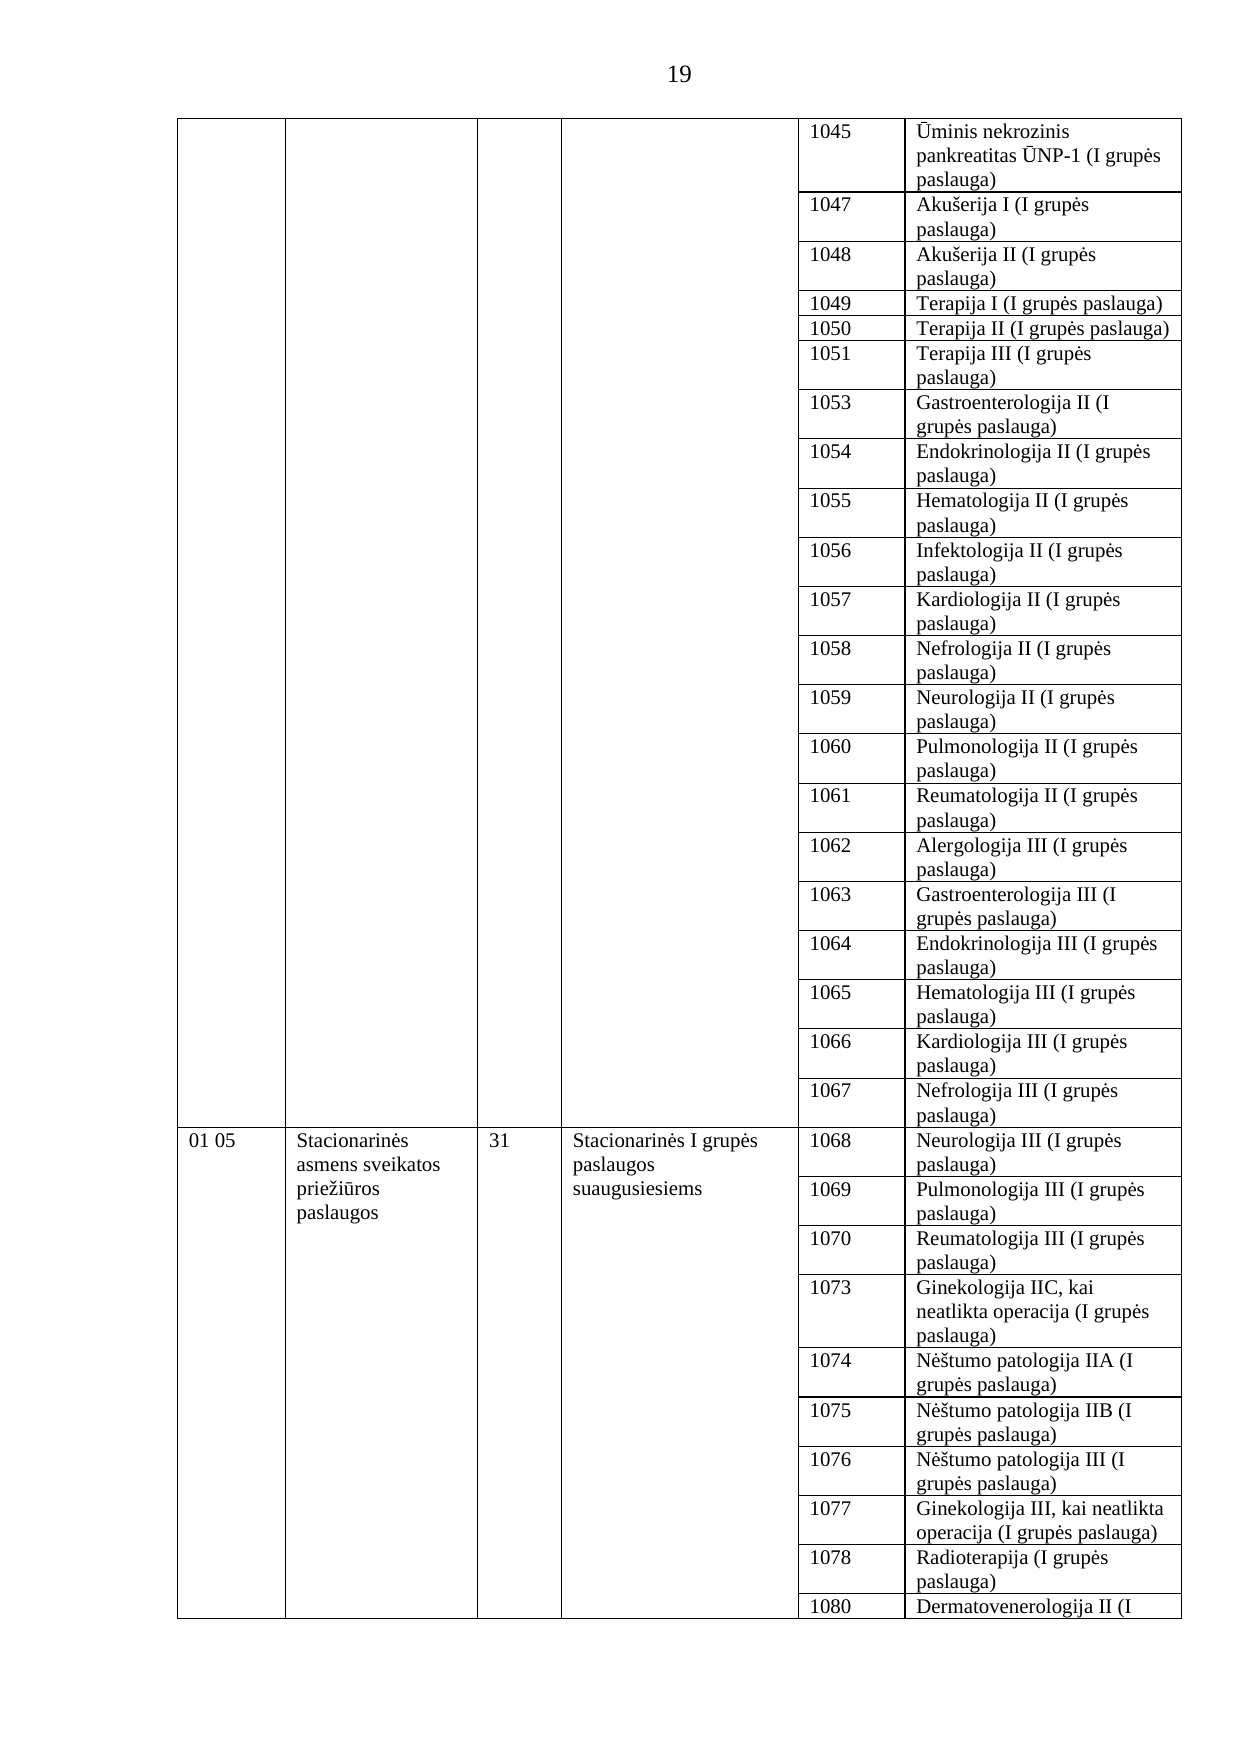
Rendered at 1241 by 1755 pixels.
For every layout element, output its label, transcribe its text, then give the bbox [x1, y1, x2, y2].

table_cell 1054 [799, 439, 904, 487]
table_cell 31 [478, 1128, 561, 1618]
table_cell Hematologija III (I grupės paslauga) [906, 980, 1181, 1028]
table_cell Pulmonologija III (I grupės paslauga) [906, 1177, 1181, 1225]
table_cell 1067 [799, 1079, 904, 1127]
table_cell 1078 [799, 1545, 904, 1593]
table_cell 1045 [799, 119, 904, 191]
table_cell 1062 [799, 833, 904, 881]
table_cell 1057 [799, 587, 904, 635]
table_cell Dermatovenerologija II (I [906, 1594, 1181, 1618]
table_cell 1075 [799, 1398, 904, 1446]
table_cell 1074 [799, 1348, 904, 1396]
table_cell 1064 [799, 931, 904, 979]
table_cell Nėštumo patologija III (I grupės paslauga) [906, 1447, 1181, 1495]
table_cell [178, 119, 285, 1127]
table_cell 1061 [799, 784, 904, 832]
table_cell Nefrologija II (I grupės paslauga) [906, 636, 1181, 684]
table_cell 1053 [799, 390, 904, 438]
table_cell 1048 [799, 242, 904, 290]
table_cell Kardiologija III (I grupės paslauga) [906, 1029, 1181, 1077]
table_cell Pulmonologija II (I grupės paslauga) [906, 734, 1181, 782]
table_cell 1080 [799, 1594, 904, 1618]
table_cell Akušerija II (I grupės paslauga) [906, 242, 1181, 290]
table_cell 1069 [799, 1177, 904, 1225]
table_cell 1076 [799, 1447, 904, 1495]
table_cell Stacionarinės asmens sveikatos priežiūros paslaugos [286, 1128, 477, 1618]
table_cell [286, 119, 477, 1127]
table_cell Alergologija III (I grupės paslauga) [906, 833, 1181, 881]
table_cell 1068 [799, 1128, 904, 1176]
table_cell Endokrinologija II (I grupės paslauga) [906, 439, 1181, 487]
table_cell Ginekologija III, kai neatlikta operacija (I grupės paslauga) [906, 1496, 1181, 1544]
table_cell Terapija I (I grupės paslauga) [906, 291, 1181, 315]
table_cell Ūminis nekrozinis pankreatitas ŪNP-1 (I grupės paslauga) [906, 119, 1181, 191]
table_cell Terapija III (I grupės paslauga) [906, 341, 1181, 389]
table_cell Infektologija II (I grupės paslauga) [906, 538, 1181, 586]
table_cell Nefrologija III (I grupės paslauga) [906, 1079, 1181, 1127]
table_cell 1066 [799, 1029, 904, 1077]
table_cell [478, 119, 561, 1127]
table_cell 1063 [799, 882, 904, 930]
table_cell 1049 [799, 291, 904, 315]
table_cell 1060 [799, 734, 904, 782]
table_cell 1073 [799, 1275, 904, 1347]
table_cell 01 05 [178, 1128, 285, 1618]
table_cell Neurologija II (I grupės paslauga) [906, 685, 1181, 733]
table_cell Neurologija III (I grupės paslauga) [906, 1128, 1181, 1176]
table_cell 1070 [799, 1226, 904, 1274]
table_cell 1051 [799, 341, 904, 389]
table_cell Gastroenterologija III (I grupės paslauga) [906, 882, 1181, 930]
table_cell Nėštumo patologija IIB (I grupės paslauga) [906, 1398, 1181, 1446]
table_cell 1077 [799, 1496, 904, 1544]
table_cell Reumatologija II (I grupės paslauga) [906, 784, 1181, 832]
table_cell 1056 [799, 538, 904, 586]
table_cell Hematologija II (I grupės paslauga) [906, 489, 1181, 537]
table_cell 1058 [799, 636, 904, 684]
table_cell [562, 119, 798, 1127]
table_cell Terapija II (I grupės paslauga) [906, 316, 1181, 340]
table_cell Endokrinologija III (I grupės paslauga) [906, 931, 1181, 979]
table_cell Ginekologija IIC, kai neatlikta operacija (I grupės paslauga) [906, 1275, 1181, 1347]
table_cell Akušerija I (I grupės paslauga) [906, 193, 1181, 241]
table_cell Reumatologija III (I grupės paslauga) [906, 1226, 1181, 1274]
table_cell 1055 [799, 489, 904, 537]
table_cell 1065 [799, 980, 904, 1028]
table_cell Gastroenterologija II (I grupės paslauga) [906, 390, 1181, 438]
table_cell 1059 [799, 685, 904, 733]
table_cell Nėštumo patologija IIA (I grupės paslauga) [906, 1348, 1181, 1396]
table_cell 1047 [799, 193, 904, 241]
table_cell Kardiologija II (I grupės paslauga) [906, 587, 1181, 635]
table_cell Radioterapija (I grupės paslauga) [906, 1545, 1181, 1593]
table_cell Stacionarinės I grupės paslaugos suaugusiesiems [562, 1128, 798, 1618]
table_cell 1050 [799, 316, 904, 340]
